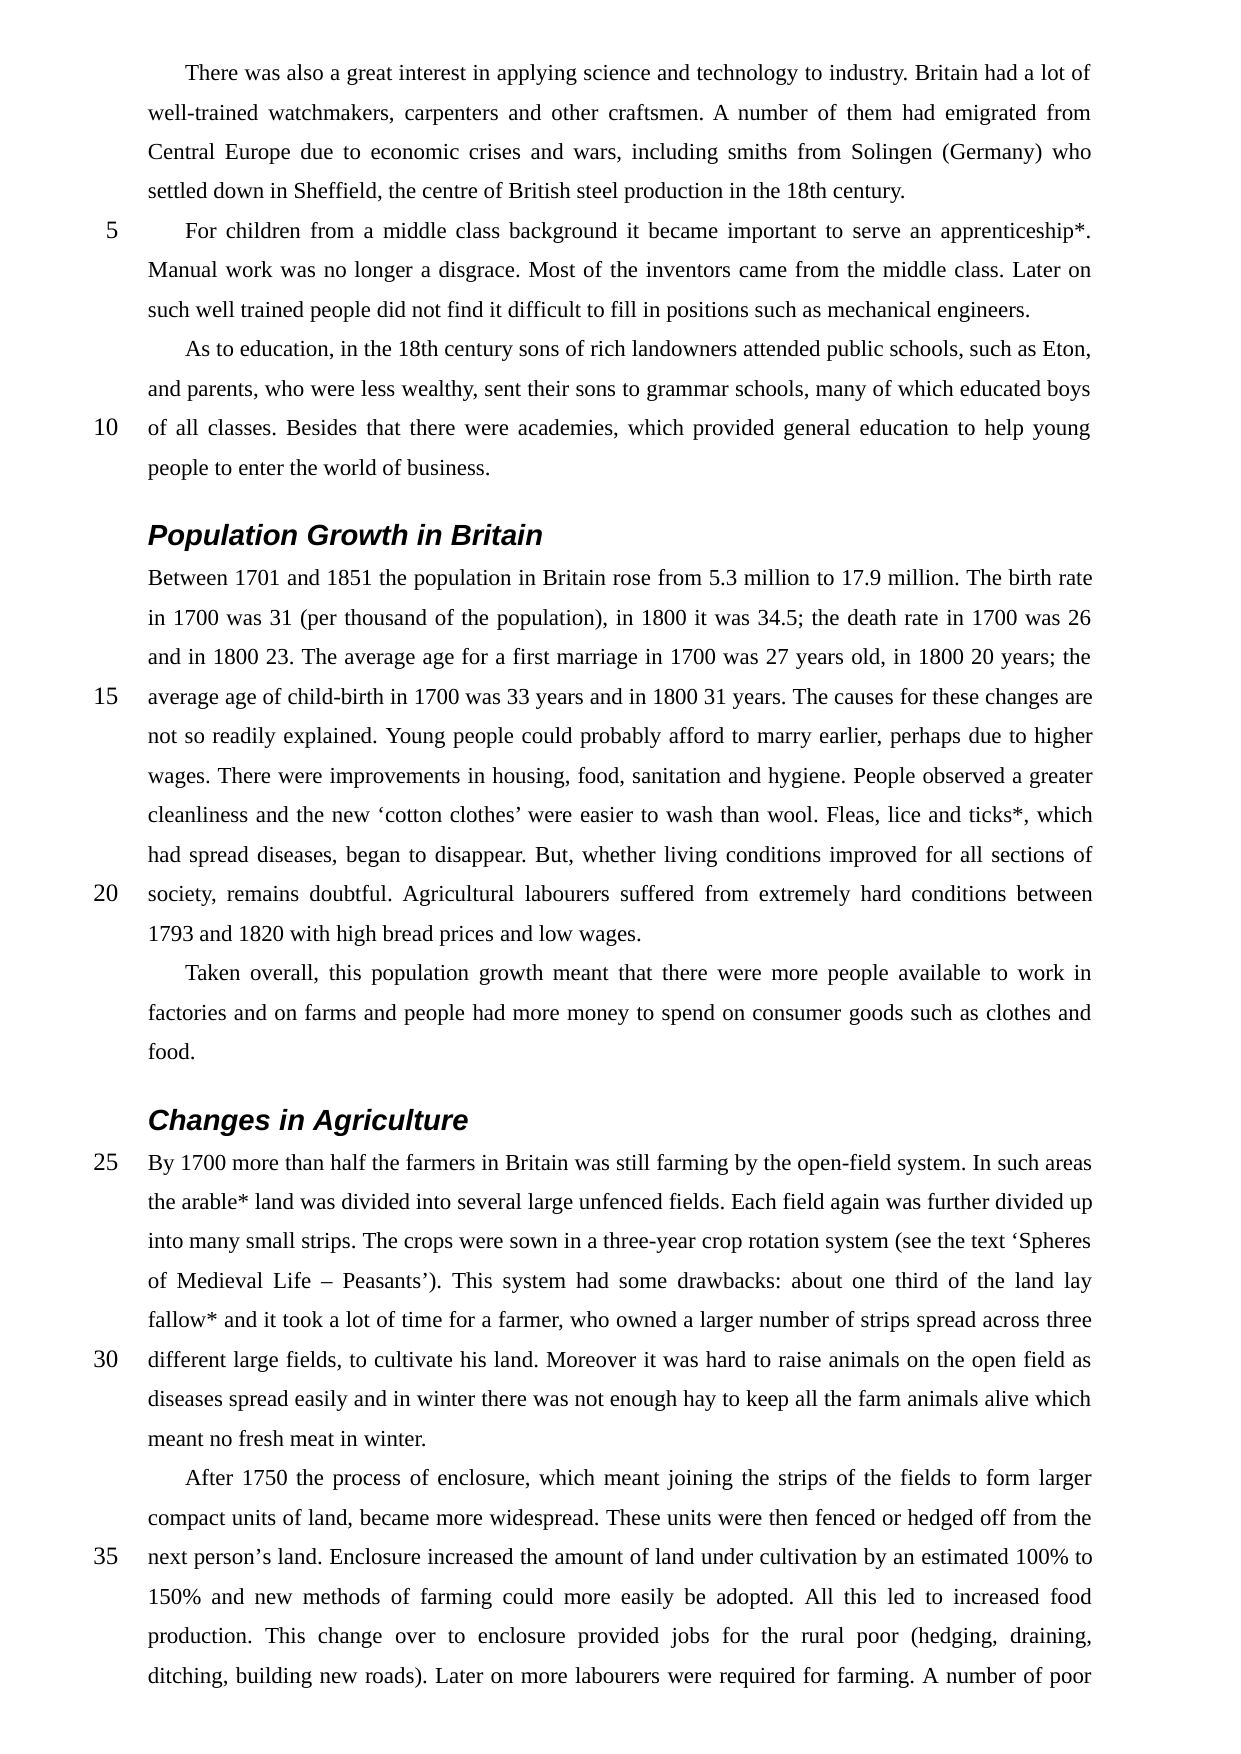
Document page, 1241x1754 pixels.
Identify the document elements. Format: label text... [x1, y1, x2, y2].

text By 1700 more than half the farmers in Britain was still farming by the open-field system. In such areas the arable* land was divided into several large unfenced fields. Each field again was further divided up into many small strips. The crops were sown in a three-year crop rotation system (see the text ‘Spheres of Medieval Life – Peasants’). This system had some drawbacks: about one third of the land lay fallow* and it took a lot of time for a farmer, who owned a larger number of strips spread across three different large fields, to cultivate his land. Moreover it was hard to raise animals on the open field as diseases spread easily and in winter there was not enough hay to keep all the farm animals alive which meant no fresh meat in winter. [148, 1070, 1093, 1372]
text For children from a middle class background it became important to serve an apprenticeship*. Manual work was no longer a disgrace. Most of the inventors came from the middle class. Later on such well trained people did not find it difficult to fill in positions such as mechanical engineers. [148, 138, 1093, 243]
text There was also a great interest in applying science and technology to industry. Britain had a lot of well-trained watchmakers, carpenters and other craftsmen. A number of them had emigrated from Central Europe due to economic crises and wars, including smiths from Solingen (Germany) who settled down in Sheffield, the centre of British steel production in the 18th century. [148, 59, 1093, 125]
text As to education, in the 18th century sons of rich landowners attended public schools, such as Eton, and parents, who were less wealthy, sent their sons to grammar schools, many of which educated boys of all classes. Besides that there were academies, which provided general education to help young people to enter the world of business. [148, 256, 1093, 401]
text After 1750 the process of enclosure, which meant joining the strips of the fields to form larger compact units of land, became more widespread. These units were then fenced or hedged off from the next person’s land. Enclosure increased the amount of land under cultivation by an estimated 100% to 150% and new methods of farming could more easily be adopted. All this led to increased food production. This change over to enclosure provided jobs for the rural poor (hedging, draining, ditching, building new roads). Later on more labourers were required for farming. A number of poor farmers had to give up their land, however, as they could not afford the costs of enclosure or could not prove ownership of the land they farmed. [148, 1386, 1093, 1688]
text Taken overall, this population growth meant that there were more people available to work in factories and on farms and people had more money to spend on consumer goods such as clothes and food. [148, 880, 1093, 986]
subtitle Population Growth in Britain [148, 439, 1093, 473]
subtitle Changes in Agriculture [148, 1024, 1093, 1057]
text Between 1701 and 1851 the population in Britain rose from 5.3 million to 17.9 million. The birth rate in 1700 was 31 (per thousand of the population), in 1800 it was 34.5; the death rate in 1700 was 26 and in 1800 23. The average age for a first marriage in 1700 was 27 years old, in 1800 20 years; the average age of child-birth in 1700 was 33 years and in 1800 31 years. The causes for these changes are not so readily explained. Young people could probably afford to marry earlier, perhaps due to higher wages. There were improvements in housing, food, sanitation and hygiene. People observed a greater cleanliness and the new ‘cotton clothes’ were easier to wash than wool. Fleas, lice and ticks*, which had spread diseases, began to disappear. But, whether living conditions improved for all sections of society, remains doubtful. Agricultural labourers suffered from extremely hard conditions between 1793 and 1820 with high bread prices and low wages. [148, 485, 1093, 867]
